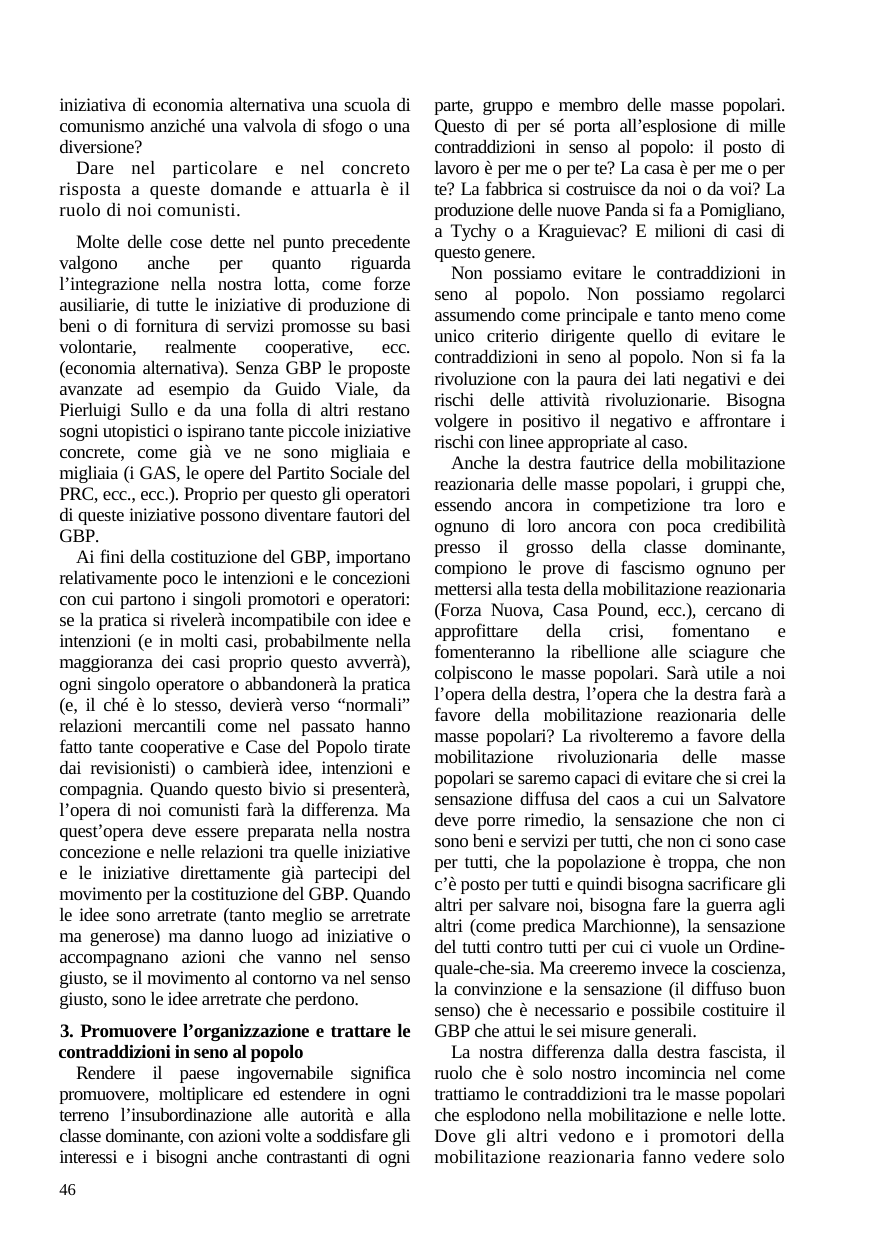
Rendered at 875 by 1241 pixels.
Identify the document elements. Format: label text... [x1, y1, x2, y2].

text 3. Promuovere l’organizzazione e trattare le contraddizioni in seno al popolo [58, 1020, 411, 1062]
text Dare nel particolare e nel concreto risposta a queste domande e attuarla è il ruolo di noi comunisti. [59, 158, 411, 221]
text Ai fini della costituzione del GBP, importano relativamente poco le intenzioni e le concezioni con cui partono i singoli promotori e operatori: se la pratica si rivelerà incompatibile con idee e intenzioni (e in molti casi, probabilmente nella maggioranza dei casi proprio questo avverrà), ogni singolo operatore o abbandonerà la pratica (e, il ché è lo stesso, devierà verso “normali” relazioni mercantili come nel passato hanno fatto tante cooperative e Case del Popolo tirate dai revisionisti) o cambierà idee, intenzioni e compagnia. Quando questo bivio si presenterà, l’opera di noi comunisti farà la differenza. Ma quest’opera deve essere preparata nella nostra concezione e nelle relazioni tra quelle iniziative e le iniziative direttamente già partecipi del movimento per la costituzione del GBP. Quando le idee sono arretrate (tanto meglio se arretrate ma generose) ma danno luogo ad iniziative o accompagnano azioni che vanno nel senso giusto, se il movimento al contorno va nel senso giusto, sono le idee arretrate che perdono. [59, 547, 411, 1010]
text parte, gruppo e membro delle masse popolari. Questo di per sé porta all’esplosione di mille contraddizioni in senso al popolo: il posto di lavoro è per me o per te? La casa è per me o per te? La fabbrica si costruisce da noi o da voi? La produzione delle nuove Panda si fa a Pomigliano, a Tychy o a Kraguievac? E milioni di casi di questo genere. [434, 94, 786, 263]
text La nostra differenza dalla destra fascista, il ruolo che è solo nostro incomincia nel come trattiamo le contraddizioni tra le masse popolari che esplodono nella mobilitazione e nelle lotte. Dove gli altri vedono e i promotori della mobilitazione reazionaria fanno vedere solo [434, 1041, 786, 1168]
text Rendere il paese ingovernabile significa promuovere, moltiplicare ed estendere in ogni terreno l’insubordinazione alle autorità e alla classe dominante, con azioni volte a soddisfare gli interessi e i bisogni anche contrastanti di ogni [59, 1062, 411, 1167]
text Anche la destra fautrice della mobilitazione reazionaria delle masse popolari, i gruppi che, essendo ancora in competizione tra loro e ognuno di loro ancora con poca credibilità presso il grosso della classe dominante, compiono le prove di fascismo ognuno per mettersi alla testa della mobilitazione reazionaria (Forza Nuova, Casa Pound, ecc.), cercano di approfittare della crisi, fomentano e fomenteranno la ribellione alle sciagure che colpiscono le masse popolari. Sarà utile a noi l’opera della destra, l’opera che la destra farà a favore della mobilitazione reazionaria delle masse popolari? La rivolteremo a favore della mobilitazione rivoluzionaria delle masse popolari se saremo capaci di evitare che si crei la sensazione diffusa del caos a cui un Salvatore deve porre rimedio, la sensazione che non ci sono beni e servizi per tutti, che non ci sono case per tutti, che la popolazione è troppa, che non c’è posto per tutti e quindi bisogna sacrificare gli altri per salvare noi, bisogna fare la guerra agli altri (come predica Marchionne), la sensazione del tutti contro tutti per cui ci vuole un Ordine-quale-che-sia. Ma creeremo invece la coscienza, la convinzione e la sensazione (il diffuso buon senso) che è necessario e possibile costituire il GBP che attui le sei misure generali. [434, 452, 786, 1041]
text Molte delle cose dette nel punto precedente valgono anche per quanto riguarda l’integrazione nella nostra lotta, come forze ausiliarie, di tutte le iniziative di produzione di beni o di fornitura di servizi promosse su basi volontarie, realmente cooperative, ecc. (economia alternativa). Senza GBP le proposte avanzate ad esempio da Guido Viale, da Pierluigi Sullo e da una folla di altri restano sogni utopistici o ispirano tante piccole iniziative concrete, come già ve ne sono migliaia e migliaia (i GAS, le opere del Partito Sociale del PRC, ecc., ecc.). Proprio per questo gli operatori di queste iniziative possono diventare fautori del GBP. [59, 231, 411, 547]
text iniziativa di economia alternativa una scuola di comunismo anziché una valvola di sfogo o una diversione? [59, 94, 411, 158]
text Non possiamo evitare le contraddizioni in seno al popolo. Non possiamo regolarci assumendo come principale e tanto meno come unico criterio dirigente quello di evitare le contraddizioni in seno al popolo. Non si fa la rivoluzione con la paura dei lati negativi e dei rischi delle attività rivoluzionarie. Bisogna volgere in positivo il negativo e affrontare i rischi con linee appropriate al caso. [434, 263, 786, 452]
